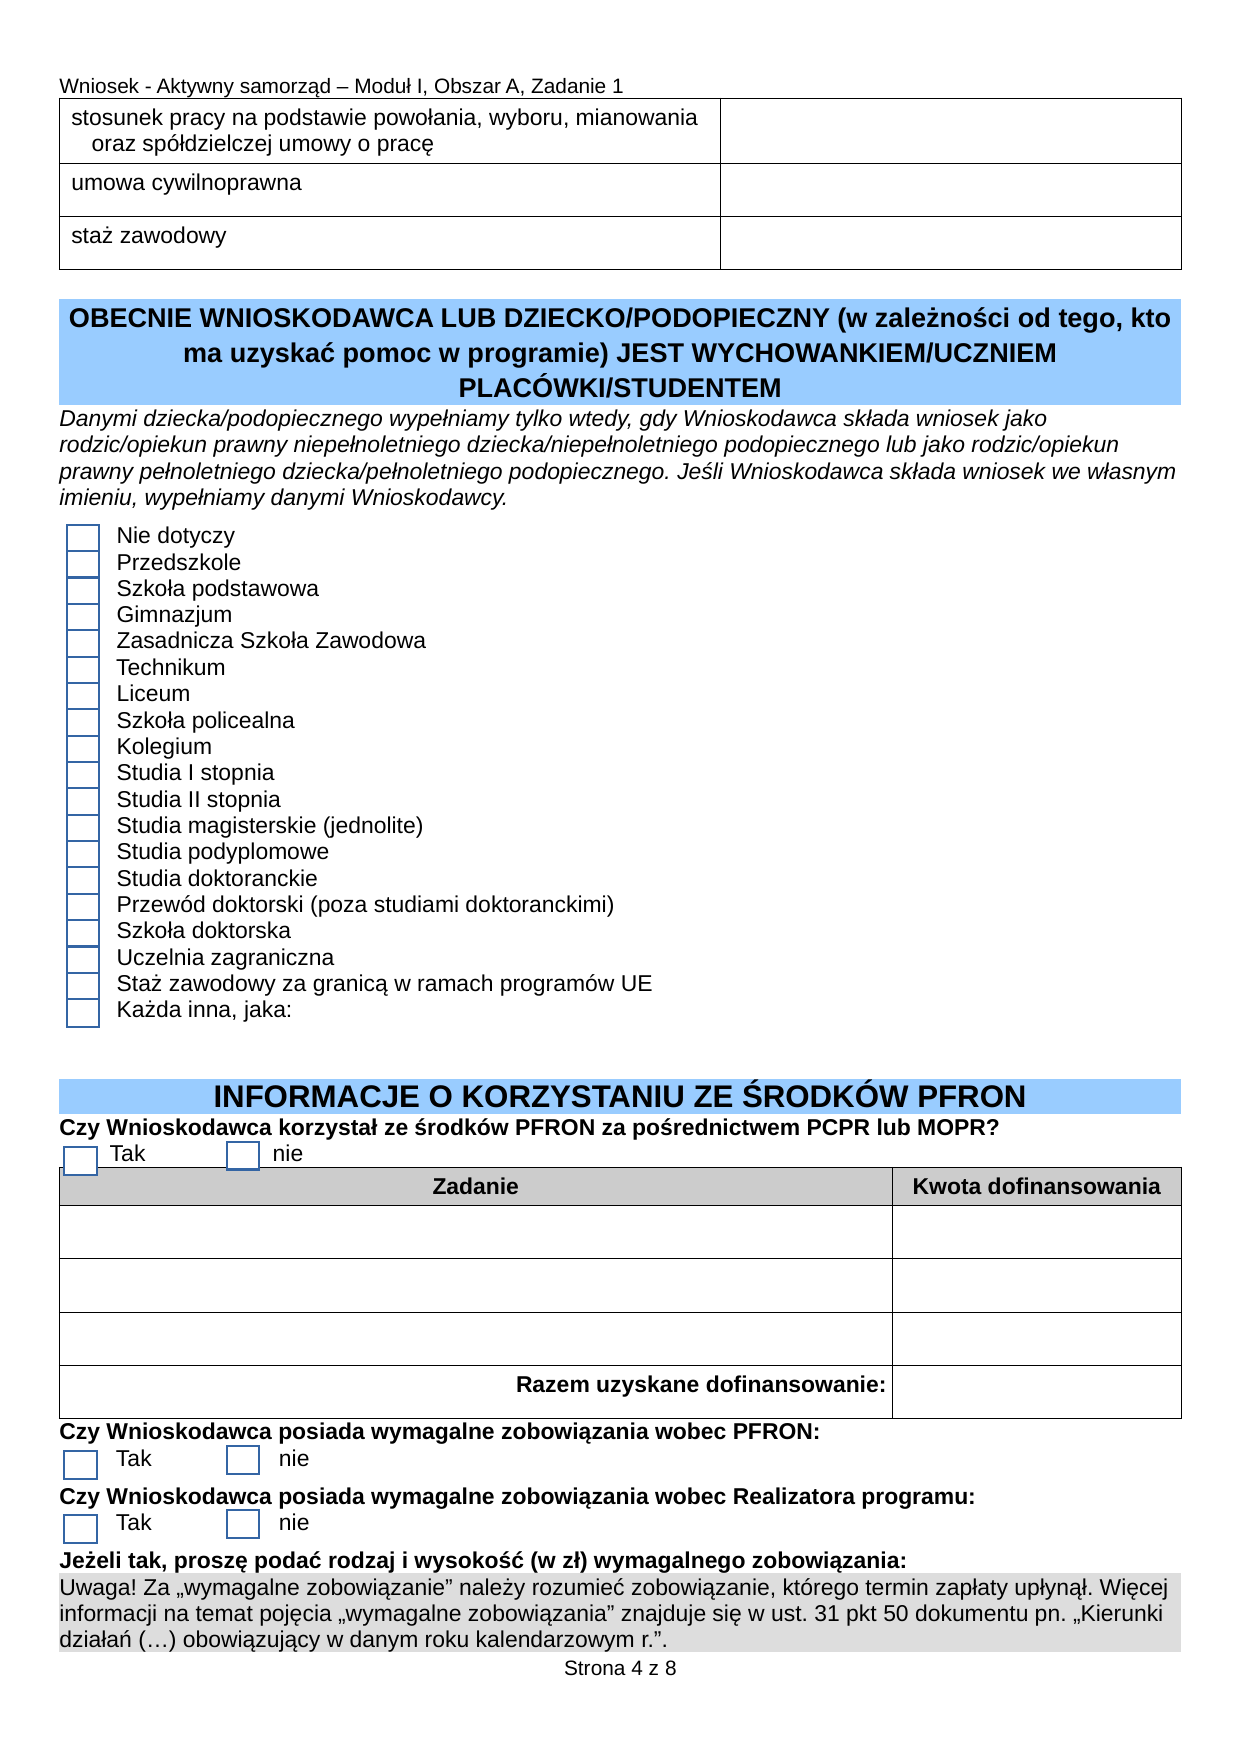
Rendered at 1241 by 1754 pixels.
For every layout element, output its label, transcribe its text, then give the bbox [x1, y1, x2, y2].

text Technikum [100, 654, 1181, 680]
table_cell [893, 1206, 1181, 1258]
text Tak nie [59, 1140, 1181, 1167]
text Szkoła policealna [100, 707, 1181, 733]
table_cell [721, 99, 1181, 162]
table_cell [60, 1206, 892, 1258]
text Szkoła doktorska [100, 917, 1181, 944]
text Studia magisterskie (jednolite) [100, 812, 1181, 838]
text Uczelnia zagraniczna [100, 944, 1181, 970]
text [59, 601, 66, 627]
text Studia II stopnia [100, 786, 1181, 812]
text Czy Wnioskodawca korzystał ze środków PFRON za pośrednictwem PCPR lub MOPR? [59, 1114, 1181, 1140]
text Tak nie [59, 1444, 1181, 1471]
text Zasadnicza Szkoła Zawodowa [100, 627, 1181, 654]
text [59, 654, 66, 680]
text Każda inna, jaka: [100, 996, 1181, 1023]
text Studia podyplomowe [100, 838, 1181, 865]
table_cell [60, 1313, 892, 1364]
text Przewód doktorski (poza studiami doktoranckimi) [100, 891, 1181, 917]
table_cell Razem uzyskane dofinansowanie: [60, 1366, 892, 1418]
text Danymi dziecka/podopiecznego wypełniamy tylko wtedy, gdy Wnioskodawca składa wniosek jako rodzic/opiekun prawny niepełnoletniego dziecka/niepełnoletniego podopiecznego lub jako rodzic/opiekun prawny pełnoletniego dziecka/pełnoletniego podopiecznego. Jeśli Wnioskodawca składa wniosek we własnym imieniu, wypełniamy danymi Wnioskodawcy. [59, 405, 1181, 510]
subtitle OBECNIE WNIOSKODAWCA LUB DZIECKO/PODOPIECZNY (w zależności od tego, kto ma uzyskać pomoc w programie) JEST WYCHOWANKIEM/UCZNIEM PLACÓWKI/STUDENTEM [59, 299, 1181, 405]
text Szkoła podstawowa [100, 575, 1181, 601]
text [59, 733, 66, 759]
subtitle INFORMACJE O KORZYSTANIU ZE ŚRODKÓW PFRON [59, 1079, 1181, 1114]
table_cell [893, 1366, 1181, 1418]
text Gimnazjum [100, 601, 1181, 627]
text [59, 680, 66, 707]
text Czy Wnioskodawca posiada wymagalne zobowiązania wobec Realizatora programu: [59, 1483, 1181, 1509]
text Przedszkole [100, 548, 1181, 575]
text Nie dotyczy [59, 522, 1181, 548]
table_cell [60, 1259, 892, 1311]
table_header Kwota dofinansowania [893, 1168, 1181, 1205]
text Liceum [100, 680, 1181, 707]
text nie [260, 1509, 1181, 1535]
table_cell [893, 1259, 1181, 1311]
text Jeżeli tak, proszę podać rodzaj i wysokość (w zł) wymagalnego zobowiązania: [59, 1547, 1181, 1573]
table_cell [893, 1313, 1181, 1364]
table_cell [721, 164, 1181, 216]
table_cell [721, 217, 1181, 269]
table_header Zadanie [60, 1168, 892, 1205]
text Czy Wnioskodawca posiada wymagalne zobowiązania wobec PFRON: [59, 1419, 1181, 1444]
text Uwaga! Za „wymagalne zobowiązanie” należy rozumieć zobowiązanie, którego termin zapłaty upłynął. Więcej informacji na temat pojęcia „wymagalne zobowiązania” znajduje się w ust. 31 pkt 50 dokumentu pn. „Kierunki działań (…) obowiązujący w danym roku kalendarzowym r.”. [59, 1573, 1181, 1652]
table_cell stosunek pracy na podstawie powołania, wyboru, mianowania oraz spółdzielczej umowy o pracę [60, 99, 720, 162]
table_cell staż zawodowy [60, 217, 720, 269]
text Studia I stopnia [100, 759, 1181, 786]
text Kolegium [100, 733, 1181, 759]
table_cell umowa cywilnoprawna [60, 164, 720, 216]
text Staż zawodowy za granicą w ramach programów UE [100, 970, 1181, 996]
text Studia doktoranckie [100, 865, 1181, 891]
text Tak [59, 1509, 226, 1535]
